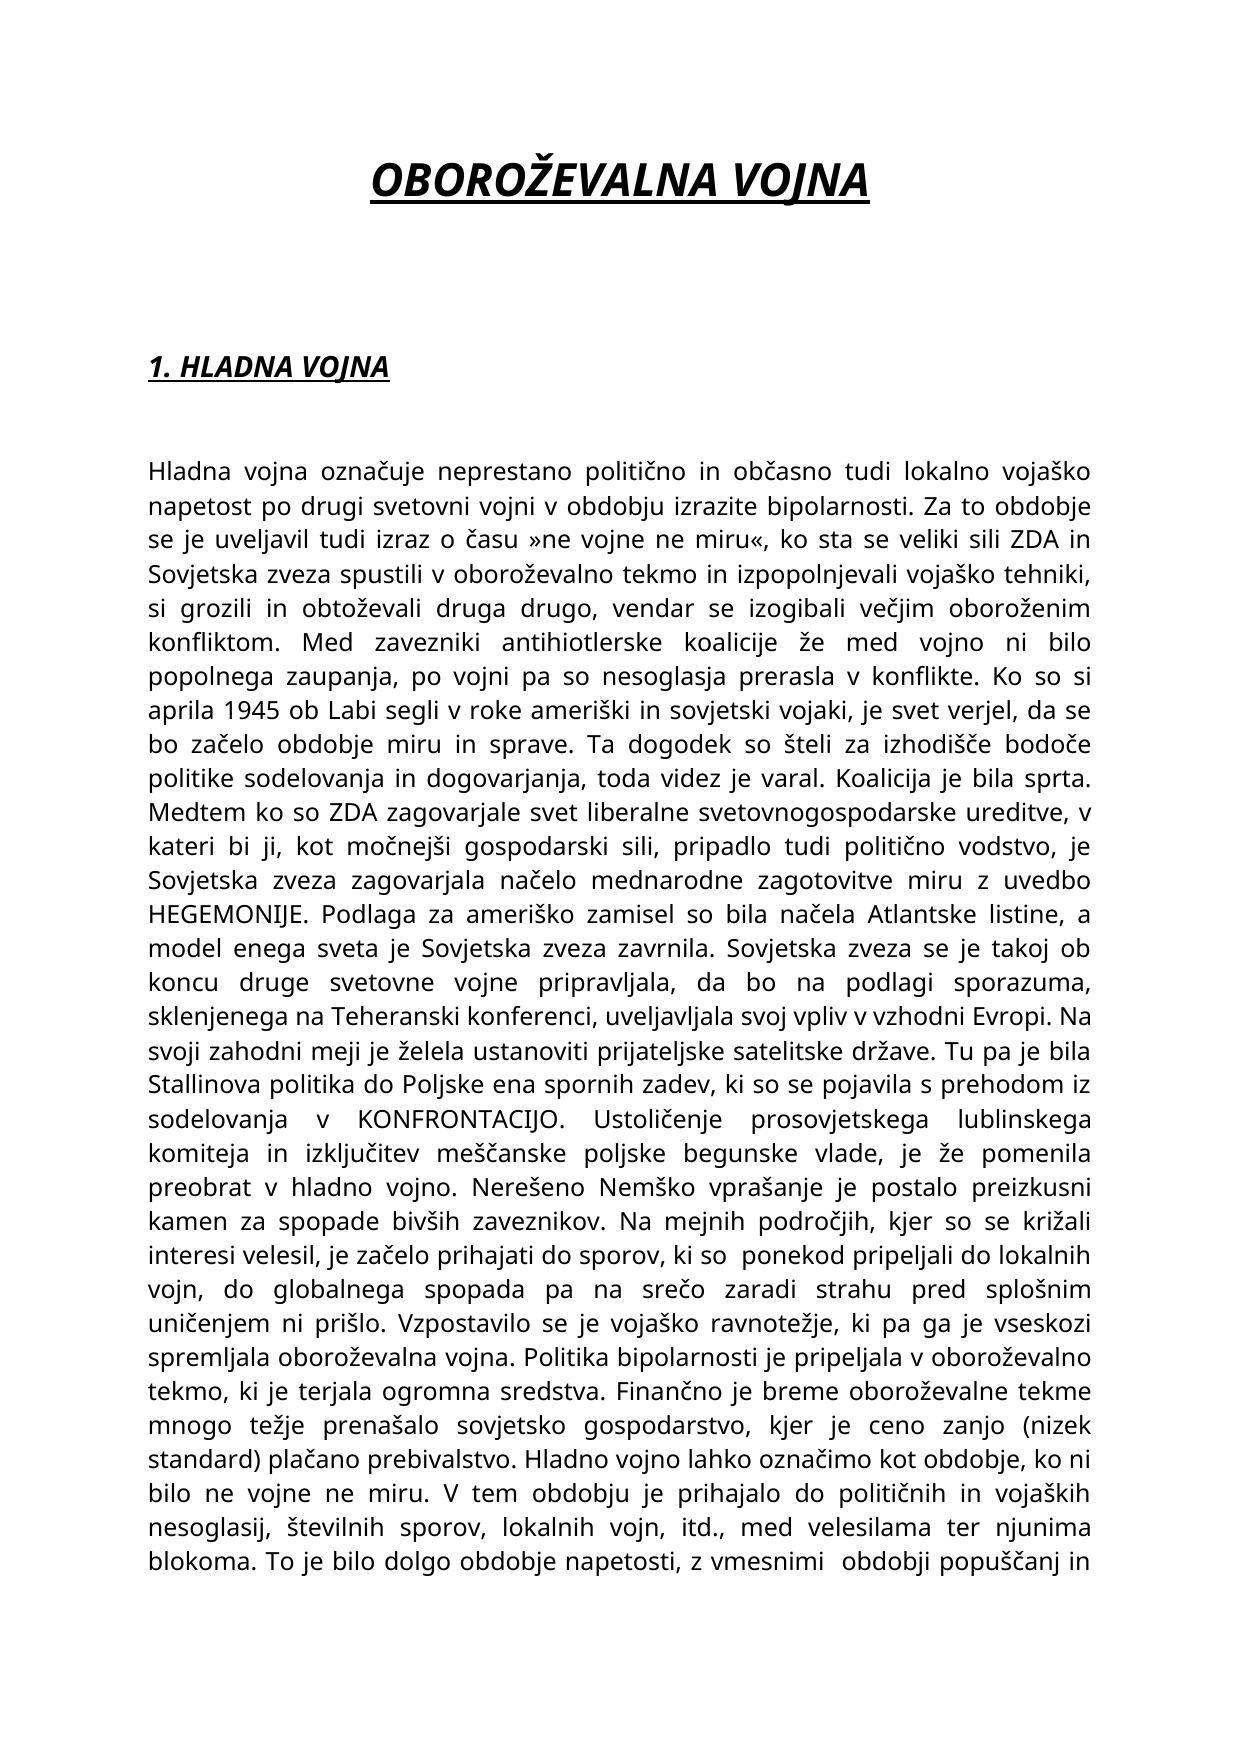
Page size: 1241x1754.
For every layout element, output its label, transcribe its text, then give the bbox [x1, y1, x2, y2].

text 1. HLADNA VOJNA [148, 346, 1093, 386]
text OBOROŽEVALNA VOJNA [148, 148, 1093, 210]
text Hladna vojna označuje neprestano politično in občasno tudi lokalno vojaško napetost po drugi svetovni vojni v obdobju izrazite bipolarnosti. Za to obdobje se je uveljavil tudi izraz o času »ne vojne ne miru«, ko sta se veliki sili ZDA in Sovjetska zveza spustili v oboroževalno tekmo in izpopolnjevali vojaško tehniki, si grozili in obtoževali druga drugo, vendar se izogibali večjim oboroženim konfliktom. Med zavezniki antihiotlerske koalicije že med vojno ni bilo popolnega zaupanja, po vojni pa so nesoglasja prerasla v konflikte. Ko so si aprila 1945 ob Labi segli v roke ameriški in sovjetski vojaki, je svet verjel, da se bo začelo obdobje miru in sprave. Ta dogodek so šteli za izhodišče bodoče politike sodelovanja in dogovarjanja, toda videz je varal. Koalicija je bila sprta. Medtem ko so ZDA zagovarjale svet liberalne svetovnogospodarske ureditve, v kateri bi ji, kot močnejši gospodarski sili, pripadlo tudi politično vodstvo, je Sovjetska zveza zagovarjala načelo mednarodne zagotovitve miru z uvedbo HEGEMONIJE. Podlaga za ameriško zamisel so bila načela Atlantske listine, a model enega sveta je Sovjetska zveza zavrnila. Sovjetska zveza se je takoj ob koncu druge svetovne vojne pripravljala, da bo na podlagi sporazuma, sklenjenega na Teheranski konferenci, uveljavljala svoj vpliv v vzhodni Evropi. Na svoji zahodni meji je želela ustanoviti prijateljske satelitske države. Tu pa je bila Stallinova politika do Poljske ena spornih zadev, ki so se pojavila s prehodom iz sodelovanja v KONFRONTACIJO. Ustoličenje prosovjetskega lublinskega komiteja in izključitev meščanske poljske begunske vlade, je že pomenila preobrat v hladno vojno. Nerešeno Nemško vprašanje je postalo preizkusni kamen za spopade bivših zaveznikov. Na mejnih področjih, kjer so se križali interesi velesil, je začelo prihajati do sporov, ki so ponekod pripeljali do lokalnih vojn, do globalnega spopada pa na srečo zaradi strahu pred splošnim uničenjem ni prišlo. Vzpostavilo se je vojaško ravnotežje, ki pa ga je vseskozi spremljala oboroževalna vojna. Politika bipolarnosti je pripeljala v oboroževalno tekmo, ki je terjala ogromna sredstva. Finančno je breme oboroževalne tekme mnogo težje prenašalo sovjetsko gospodarstvo, kjer je ceno zanjo (nizek standard) plačano prebivalstvo. Hladno vojno lahko označimo kot obdobje, ko ni bilo ne vojne ne miru. V tem obdobju je prihajalo do političnih in vojaških nesoglasij, številnih sporov, lokalnih vojn, itd., med velesilama ter njunima blokoma. To je bilo dolgo obdobje napetosti, z vmesnimi obdobji popuščanj in [148, 454, 1093, 1578]
